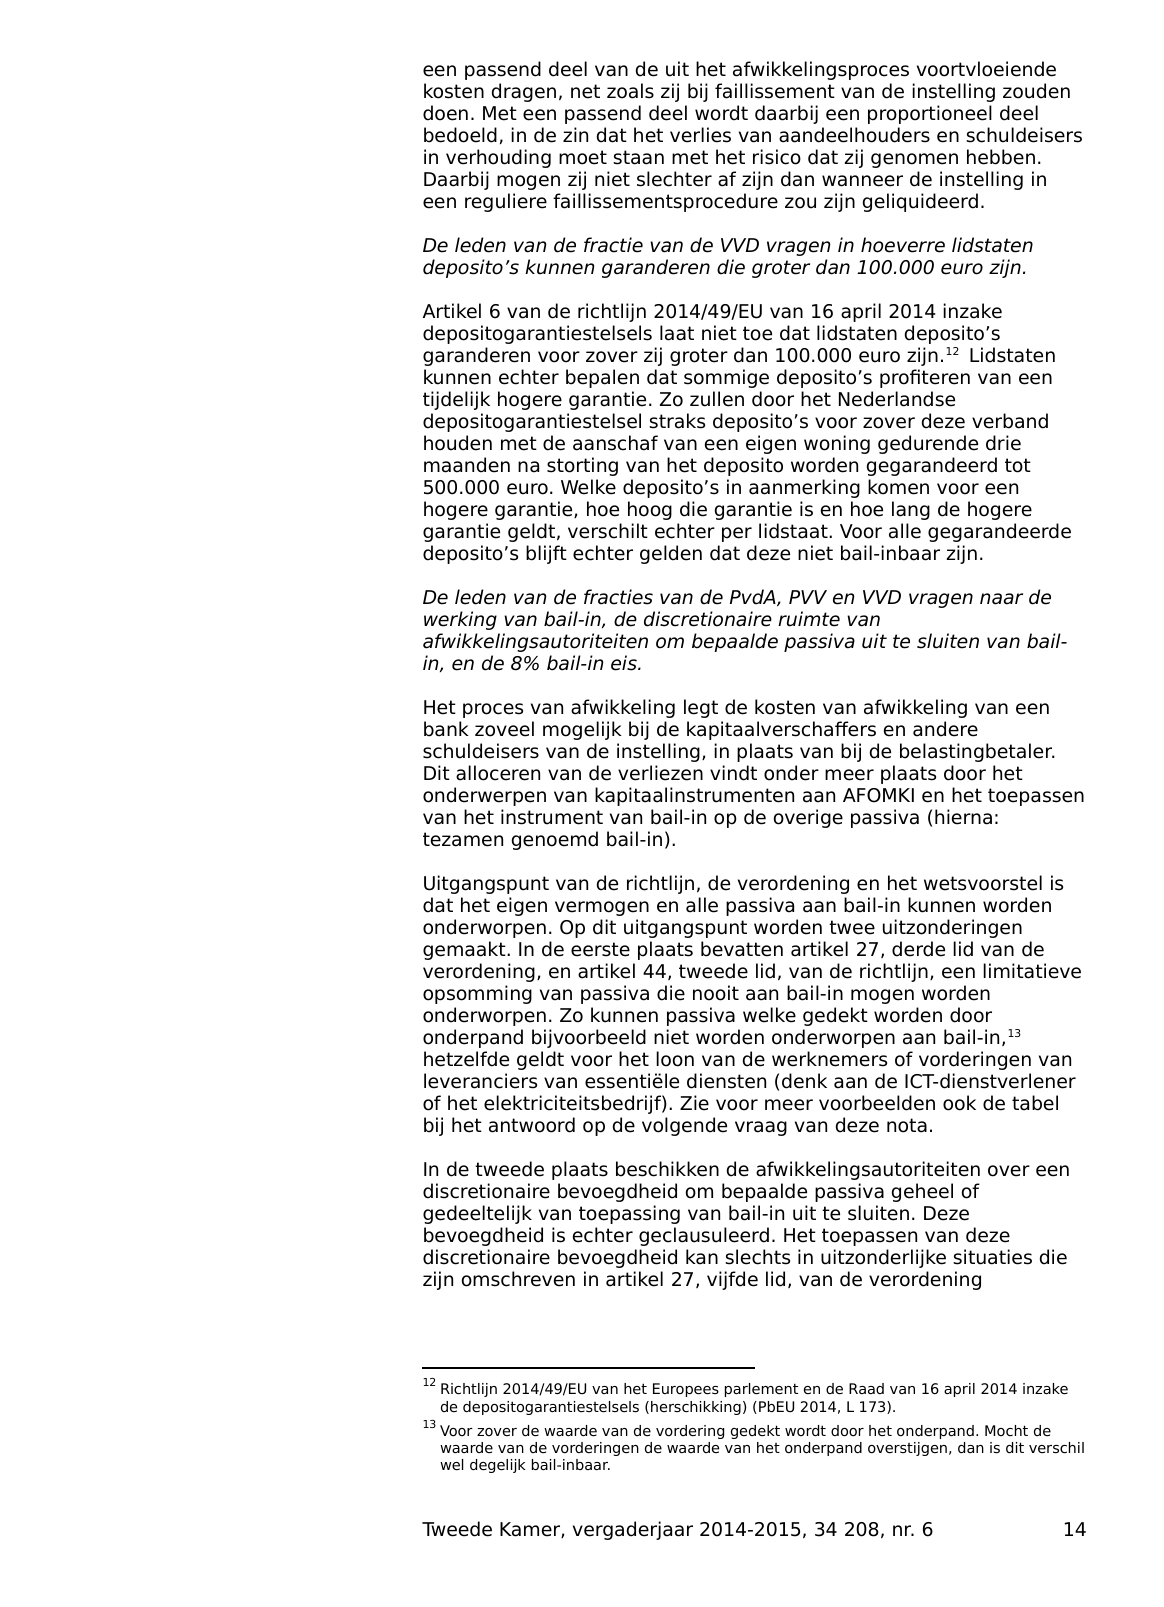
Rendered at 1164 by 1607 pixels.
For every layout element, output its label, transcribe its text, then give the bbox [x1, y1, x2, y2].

text Richtlijn 2014/49/EU van het Europees parlement en de Raad van 16 april 2014 inzake de depositogarantiestelsels (herschikking) (PbEU 2014, L 173). [422, 1377, 1087, 1416]
text De leden van de fracties van de PvdA, PVV en VVD vragen naar de werking van bail-in, de discretionaire ruimte van afwikkelingsautoriteiten om bepaalde passiva uit te sluiten van bail-in, en de 8% bail-in eis. [422, 587, 1087, 675]
text Uitgangspunt van de richtlijn, de verordening en het wetsvoorstel is dat het eigen vermogen en alle passiva aan bail-in kunnen worden onderworpen. Op dit uitgangspunt worden twee uitzonderingen gemaakt. In de eerste plaats bevatten artikel 27, derde lid van de verordening, en artikel 44, tweede lid, van de richtlijn, een limitatieve opsomming van passiva die nooit aan bail-in mogen worden onderworpen. Zo kunnen passiva welke gedekt worden door onderpand bijvoorbeeld niet worden onderworpen aan bail-in, hetzelfde geldt voor het loon van de werknemers of vorderingen van leveranciers van essentiële diensten (denk aan de ICT-dienstverlener of het elektriciteitsbedrijf). Zie voor meer voorbeelden ook de tabel bij het antwoord op de volgende vraag van deze nota. [422, 873, 1087, 1137]
text In de tweede plaats beschikken de afwikkelingsautoriteiten over een discretionaire bevoegdheid om bepaalde passiva geheel of gedeeltelijk van toepassing van bail-in uit te sluiten. Deze bevoegdheid is echter geclausuleerd. Het toepassen van deze discretionaire bevoegdheid kan slechts in uitzonderlijke situaties die zijn omschreven in artikel 27, vijfde lid, van de verordening [422, 1159, 1087, 1291]
text Voor zover de waarde van de vordering gedekt wordt door het onderpand. Mocht de waarde van de vorderingen de waarde van het onderpand overstijgen, dan is dit verschil wel degelijk bail-inbaar. [422, 1418, 1087, 1474]
text een passend deel van de uit het afwikkelingsproces voortvloeiende kosten dragen, net zoals zij bij faillissement van de instelling zouden doen. Met een passend deel wordt daarbij een proportioneel deel bedoeld, in de zin dat het verlies van aandeelhouders en schuldeisers in verhouding moet staan met het risico dat zij genomen hebben. Daarbij mogen zij niet slechter af zijn dan wanneer de instelling in een reguliere faillissementsprocedure zou zijn geliquideerd. [422, 59, 1087, 213]
text De leden van de fractie van de VVD vragen in hoeverre lidstaten deposito’s kunnen garanderen die groter dan 100.000 euro zijn. [422, 235, 1087, 279]
text Artikel 6 van de richtlijn 2014/49/EU van 16 april 2014 inzake depositogarantiestelsels laat niet toe dat lidstaten deposito’s garanderen voor zover zij groter dan 100.000 euro zijn. Lidstaten kunnen echter bepalen dat sommige deposito’s profiteren van een tijdelijk hogere garantie. Zo zullen door het Nederlandse depositogarantiestelsel straks deposito’s voor zover deze verband houden met de aanschaf van een eigen woning gedurende drie maanden na storting van het deposito worden gegarandeerd tot 500.000 euro. Welke deposito’s in aanmerking komen voor een hogere garantie, hoe hoog die garantie is en hoe lang de hogere garantie geldt, verschilt echter per lidstaat. Voor alle gegarandeerde deposito’s blijft echter gelden dat deze niet bail-inbaar zijn. [422, 301, 1087, 565]
text Het proces van afwikkeling legt de kosten van afwikkeling van een bank zoveel mogelijk bij de kapitaalverschaffers en andere schuldeisers van de instelling, in plaats van bij de belastingbetaler. Dit alloceren van de verliezen vindt onder meer plaats door het onderwerpen van kapitaalinstrumenten aan AFOMKI en het toepassen van het instrument van bail-in op de overige passiva (hierna: tezamen genoemd bail-in). [422, 697, 1087, 851]
